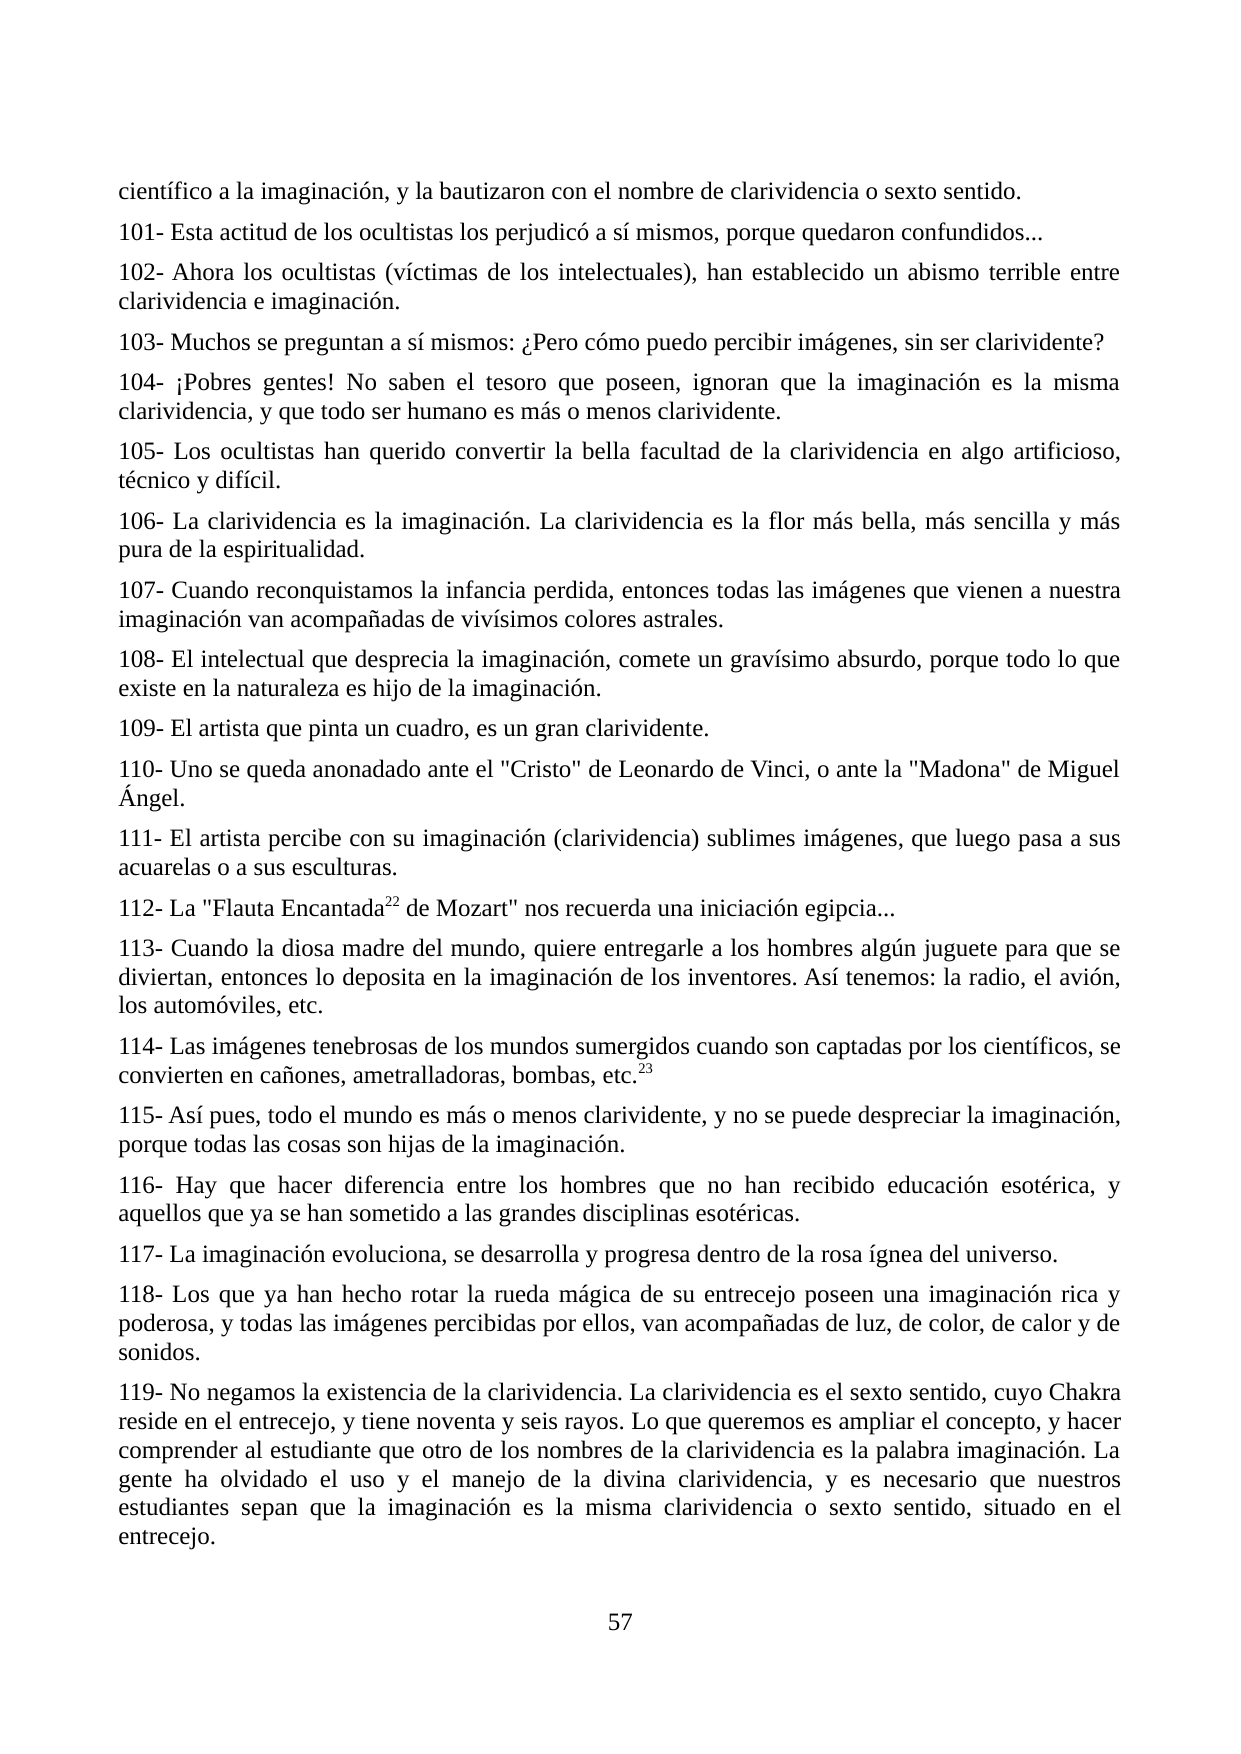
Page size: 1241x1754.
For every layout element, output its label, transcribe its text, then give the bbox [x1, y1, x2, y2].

text 116- Hay que hacer diferencia entre los hombres que no han recibido educación esotérica, y aquellos que ya se han sometido a las grandes disciplinas esotéricas. [118, 1170, 1122, 1227]
text 105- Los ocultistas han querido convertir la bella facultad de la clarividencia en algo artificioso, técnico y difícil. [118, 436, 1122, 494]
text científico a la imaginación, y la bautizaron con el nombre de clarividencia o sexto sentido. [118, 176, 1122, 205]
text 111- El artista percibe con su imaginación (clarividencia) sublimes imágenes, que luego pasa a sus acuarelas o a sus esculturas. [118, 823, 1122, 881]
text 113- Cuando la diosa madre del mundo, quiere entregarle a los hombres algún juguete para que se diviertan, entonces lo deposita en la imaginación de los inventores. Así tenemos: la radio, el avión, los automóviles, etc. [118, 933, 1122, 1019]
text 108- El intelectual que desprecia la imaginación, comete un gravísimo absurdo, porque todo lo que existe en la naturaleza es hijo de la imaginación. [118, 644, 1122, 702]
text 115- Así pues, todo el mundo es más o menos clarividente, y no se puede despreciar la imaginación, porque todas las cosas son hijas de la imaginación. [118, 1100, 1122, 1158]
text 117- La imaginación evoluciona, se desarrolla y progresa dentro de la rosa ígnea del universo. [118, 1239, 1122, 1268]
text 107- Cuando reconquistamos la infancia perdida, entonces todas las imágenes que vienen a nuestra imaginación van acompañadas de vivísimos colores astrales. [118, 575, 1122, 632]
text 101- Esta actitud de los ocultistas los perjudicó a sí mismos, porque quedaron confundidos... [118, 217, 1122, 246]
text 112- La "Flauta Encantada de Mozart" nos recuerda una iniciación egipcia... [118, 893, 1122, 921]
text 102- Ahora los ocultistas (víctimas de los intelectuales), han establecido un abismo terrible entre clarividencia e imaginación. [118, 257, 1122, 315]
text 114- Las imágenes tenebrosas de los mundos sumergidos cuando son captadas por los científicos, se convierten en cañones, ametralladoras, bombas, etc. [118, 1031, 1122, 1089]
text 106- La clarividencia es la imaginación. La clarividencia es la flor más bella, más sencilla y más pura de la espiritualidad. [118, 506, 1122, 563]
text 104- ¡Pobres gentes! No saben el tesoro que poseen, ignoran que la imaginación es la misma clarividencia, y que todo ser humano es más o menos clarividente. [118, 367, 1122, 425]
text 118- Los que ya han hecho rotar la rueda mágica de su entrecejo poseen una imaginación rica y poderosa, y todas las imágenes percibidas por ellos, van acompañadas de luz, de color, de calor y de sonidos. [118, 1279, 1122, 1366]
text 119- No negamos la existencia de la clarividencia. La clarividencia es el sexto sentido, cuyo Chakra reside en el entrecejo, y tiene noventa y seis rayos. Lo que queremos es ampliar el concepto, y hacer comprender al estudiante que otro de los nombres de la clarividencia es la palabra imaginación. La gente ha olvidado el uso y el manejo de la divina clarividencia, y es necesario que nuestros estudiantes sepan que la imaginación es la misma clarividencia o sexto sentido, situado en el entrecejo. [118, 1377, 1122, 1550]
text 103- Muchos se preguntan a sí mismos: ¿Pero cómo puedo percibir imágenes, sin ser clarividente? [118, 327, 1122, 355]
text 110- Uno se queda anonadado ante el "Cristo" de Leonardo de Vinci, o ante la "Madona" de Miguel Ángel. [118, 754, 1122, 812]
text 109- El artista que pinta un cuadro, es un gran clarividente. [118, 713, 1122, 742]
